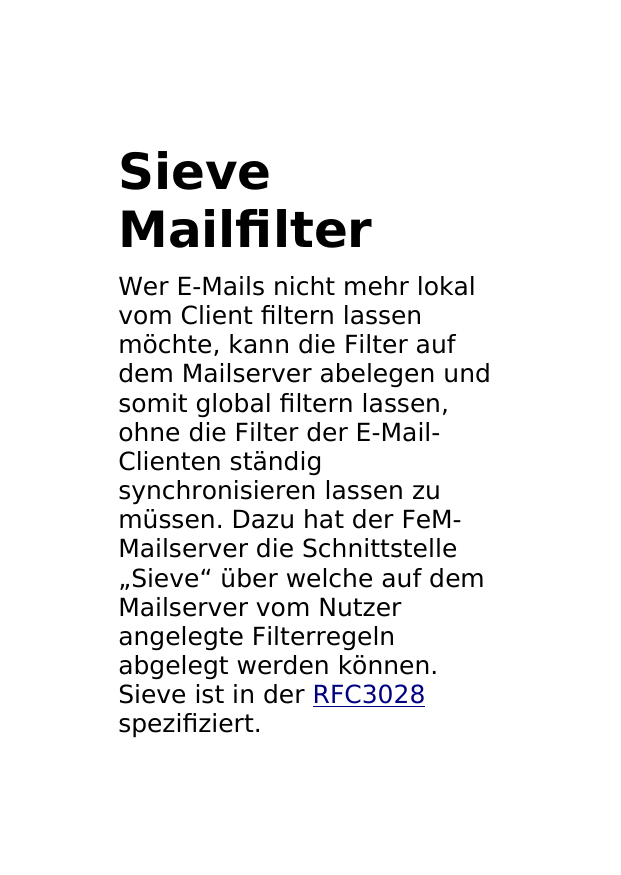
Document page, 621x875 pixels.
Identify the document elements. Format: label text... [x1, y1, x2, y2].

text Wer E-Mails nicht mehr lokal vom Client filtern lassen möchte, kann die Filter auf dem Mailserver abelegen und somit global filtern lassen, ohne die Filter der E-Mail-Clienten ständig synchronisieren lassen zu müssen. Dazu hat der FeM-Mailserver die Schnittstelle „Sieve“ über welche auf dem Mailserver vom Nutzer angelegte Filterregeln abgelegt werden können. Sieve ist in der RFC3028 spezifiziert. [118, 272, 502, 739]
subtitle Sieve Mailfilter [118, 143, 502, 259]
